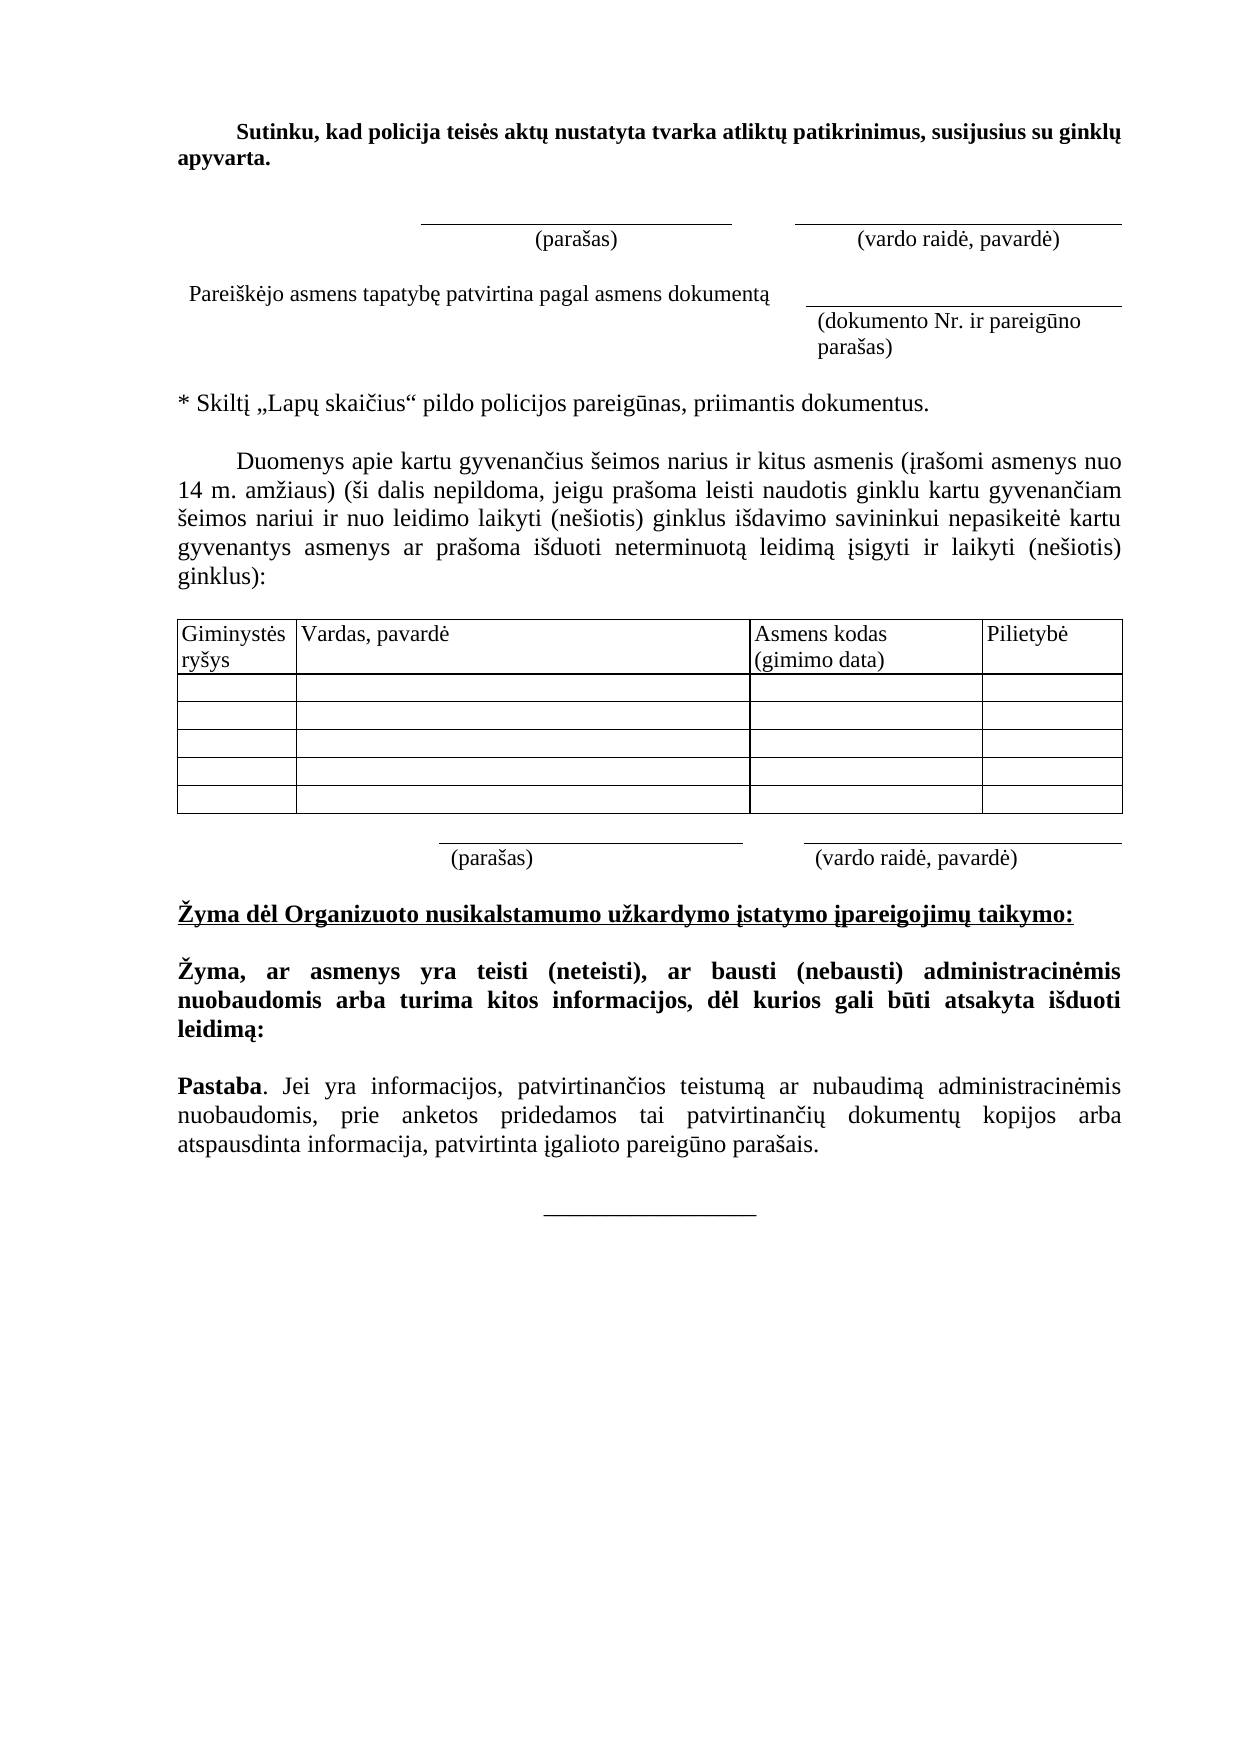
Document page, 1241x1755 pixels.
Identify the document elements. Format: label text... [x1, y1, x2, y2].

table_header Asmens kodas (gimimo data) [751, 620, 982, 673]
table_cell [177, 306, 806, 360]
table_header [743, 843, 803, 870]
table_cell [983, 702, 1122, 729]
table_header [806, 280, 1122, 306]
table_header [795, 197, 1122, 223]
text Žyma, ar asmenys yra teisti (neteisti), ar bausti (nebausti) administracinėmis nuobaudomis arba turima kitos informacijos, dėl kurios gali būti atsakyta išduoti leidimą: [177, 956, 1122, 1043]
table_cell [983, 758, 1122, 784]
table_cell [297, 758, 749, 784]
table_cell [178, 675, 296, 701]
table_header (vardo raidė, pavardė) [804, 844, 1122, 870]
table_cell [983, 786, 1122, 812]
table_cell [751, 730, 982, 757]
table_cell [178, 786, 296, 812]
table_header Pilietybė [983, 620, 1122, 673]
table_cell [297, 675, 749, 701]
table_cell (parašas) [421, 225, 732, 251]
table_cell [751, 758, 982, 784]
table_header [177, 843, 439, 870]
text Duomenys apie kartu gyvenančius šeimos narius ir kitus asmenis (įrašomi asmenys nuo 14 m. amžiaus) (ši dalis nepildoma, jeigu prašoma leisti naudotis ginklu kartu gyvenančiam šeimos nariui ir nuo leidimo laikyti (nešiotis) ginklus išdavimo savininkui nepasikeitė kartu gyvenantys asmenys ar prašoma išduoti neterminuotą leidimą įsigyti ir laikyti (nešiotis) ginklus): [177, 446, 1122, 590]
table_cell [178, 730, 296, 757]
table_cell [751, 702, 982, 729]
table_cell [297, 702, 749, 729]
table_cell [297, 730, 749, 757]
text _________________ [177, 1191, 1122, 1219]
text Žyma dėl Organizuoto nusikalstamumo užkardymo įstatymo įpareigojimų taikymo: [177, 899, 1122, 928]
table_cell [732, 224, 795, 251]
table_cell (vardo raidė, pavardė) [795, 225, 1122, 251]
text * Skiltį „Lapų skaičius“ pildo policijos pareigūnas, priimantis dokumentus. [177, 388, 1122, 417]
table_cell [297, 786, 749, 812]
text Sutinku, kad policija teisės aktų nustatyta tvarka atliktų patikrinimus, susijusius su ginklų apyvarta. [177, 118, 1122, 171]
table_header Vardas, pavardė [297, 620, 749, 673]
table_cell [983, 730, 1122, 757]
table_header [421, 197, 732, 223]
table_cell [751, 675, 982, 701]
table_header [177, 197, 421, 223]
text Pastaba. Jei yra informacijos, patvirtinančios teistumą ar nubaudimą administracinėmis nuobaudomis, prie anketos pridedamos tai patvirtinančių dokumentų kopijos arba atspausdinta informacija, patvirtinta įgalioto pareigūno parašais. [177, 1071, 1122, 1158]
table_cell [751, 786, 982, 812]
table_cell [983, 675, 1122, 701]
table_header Giminystės ryšys [178, 620, 296, 673]
table_header [732, 197, 795, 223]
table_header Pareiškėjo asmens tapatybę patvirtina pagal asmens dokumentą [177, 280, 806, 306]
table_header (parašas) [439, 844, 742, 870]
table_cell [178, 702, 296, 729]
table_cell (dokumento Nr. ir pareigūno parašas) [806, 307, 1122, 360]
table_cell [177, 224, 421, 251]
table_cell [178, 758, 296, 784]
